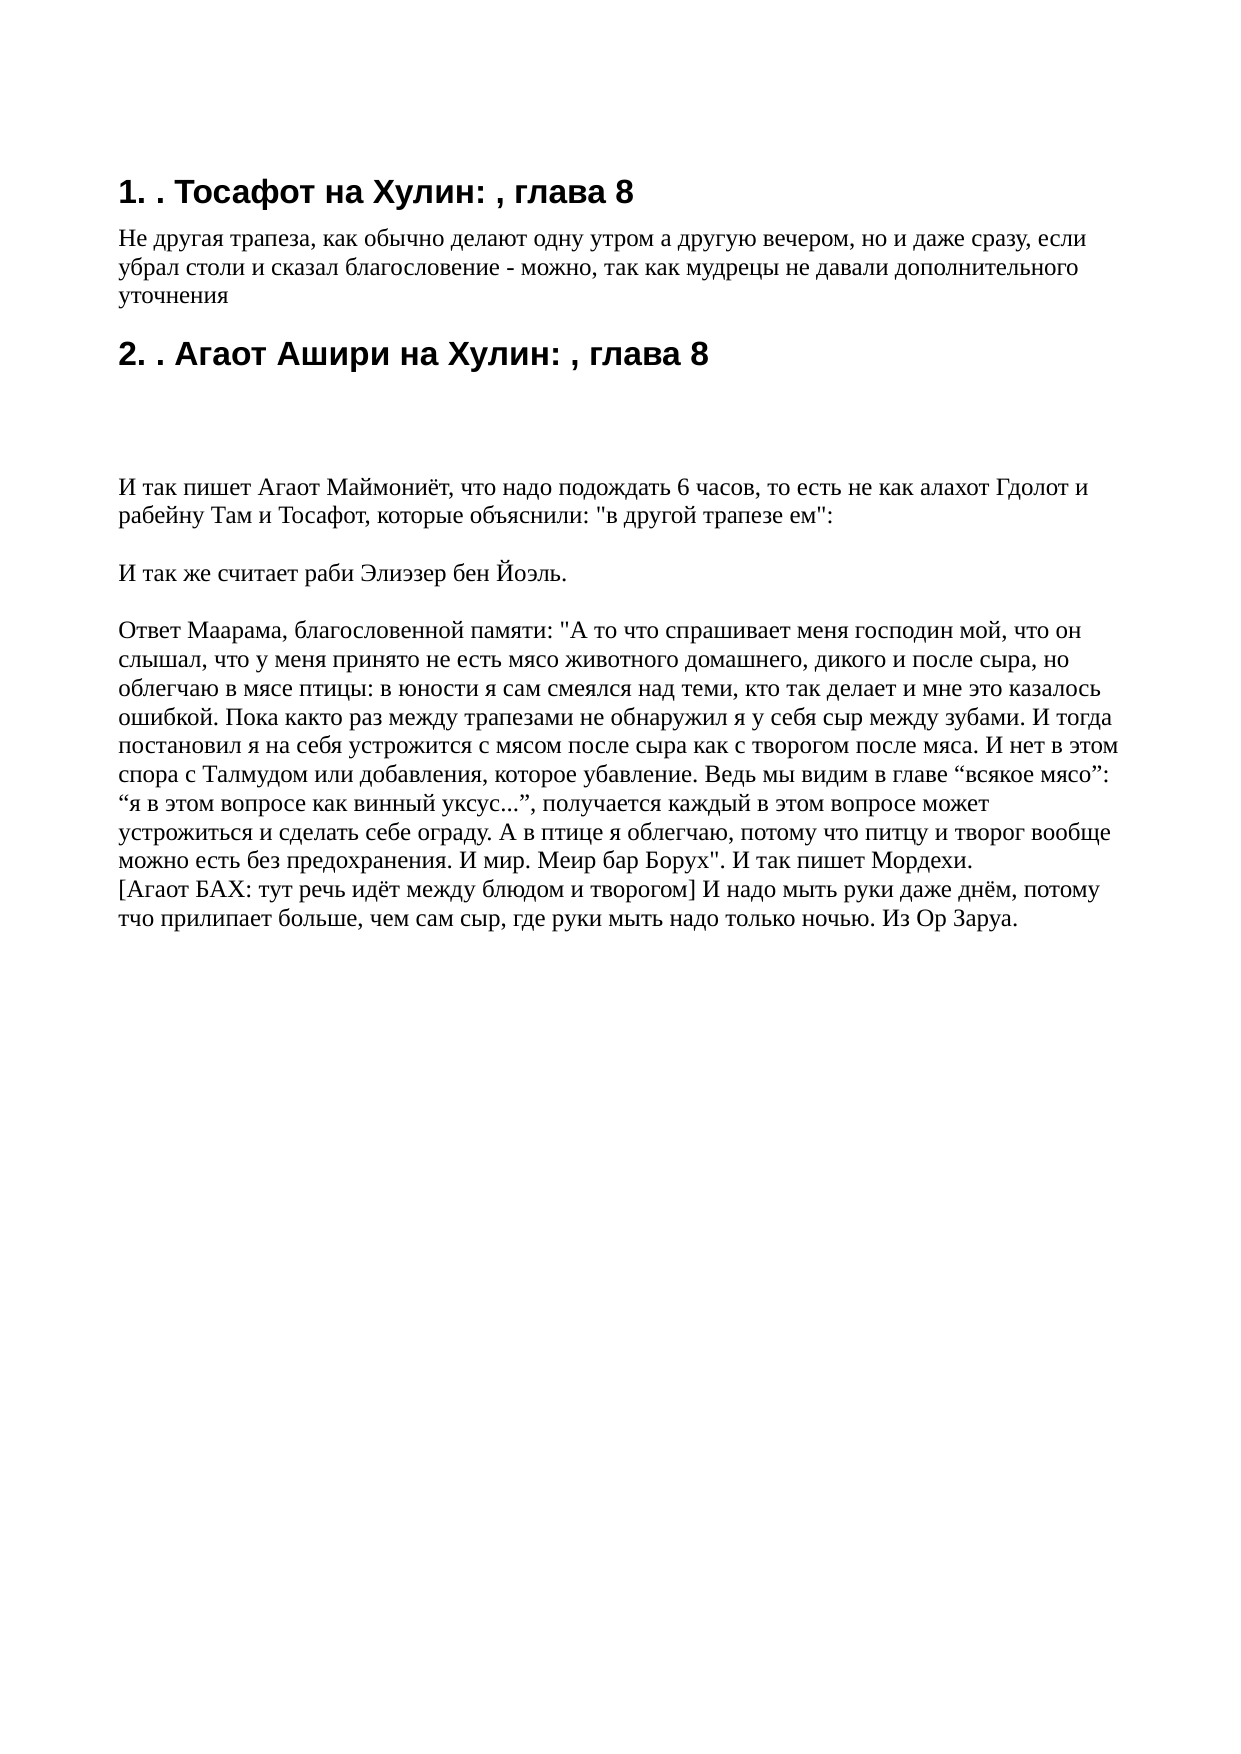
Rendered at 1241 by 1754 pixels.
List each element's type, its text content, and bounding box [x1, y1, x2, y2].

subtitle . Агаот Ашири на Хулин: , глава 8 [118, 262, 1122, 291]
text [Агаот БАХ: тут речь идёт между блюдом и творогом] И надо мыть руки даже днём, потому тчо прилипает больше, чем сам сыр, где руки мыть надо только ночью. Из Ор Заруа. [118, 779, 1122, 837]
text Не другая трапеза, как обычно делают одну утром а другую вечером, но и даже сразу, если убрал столи и сказал благословение - можно, так как мудрецы не давали дополнительного уточнения [118, 176, 1122, 262]
text Ответ Маарама, благословенной памяти: "А то что спрашивает меня господин мой, что он слышал, что у меня принято не есть мясо животного домашнего, дикого и после сыра, но облегчаю в мясе птицы: в юности я сам смеялся над теми, кто так делает и мне это казалось ошибкой. Пока както раз между трапезами не обнаружил я у себя сыр между зубами. И тогда постановил я на себя устрожится с мясом после сыра как с творогом после мяса. И нет в этом спора с Талмудом или добавления, которое убавление. Ведь мы видим в главе “всякое мясо”: “я в этом вопросе как винный уксус...”, получается каждый в этом вопросе может устрожиться и сделать себе ограду. А в птице я облегчаю, потому что питцу и творог вообще можно есть без предохранения. И мир. Меир бар Борух". И так пишет Мордехи. [118, 521, 1122, 779]
subtitle . Тосафот на Хулин: , глава 8 [118, 147, 1122, 176]
text И так пишет Агаот Маймониёт, что надо подождать 6 часов, то есть не как алахот Гдолот и рабейну Там и Тосафот, которые объяснили: "в другой трапезе ем": И так же считает раби Элиэзер бен Йоэль. [118, 377, 1122, 521]
